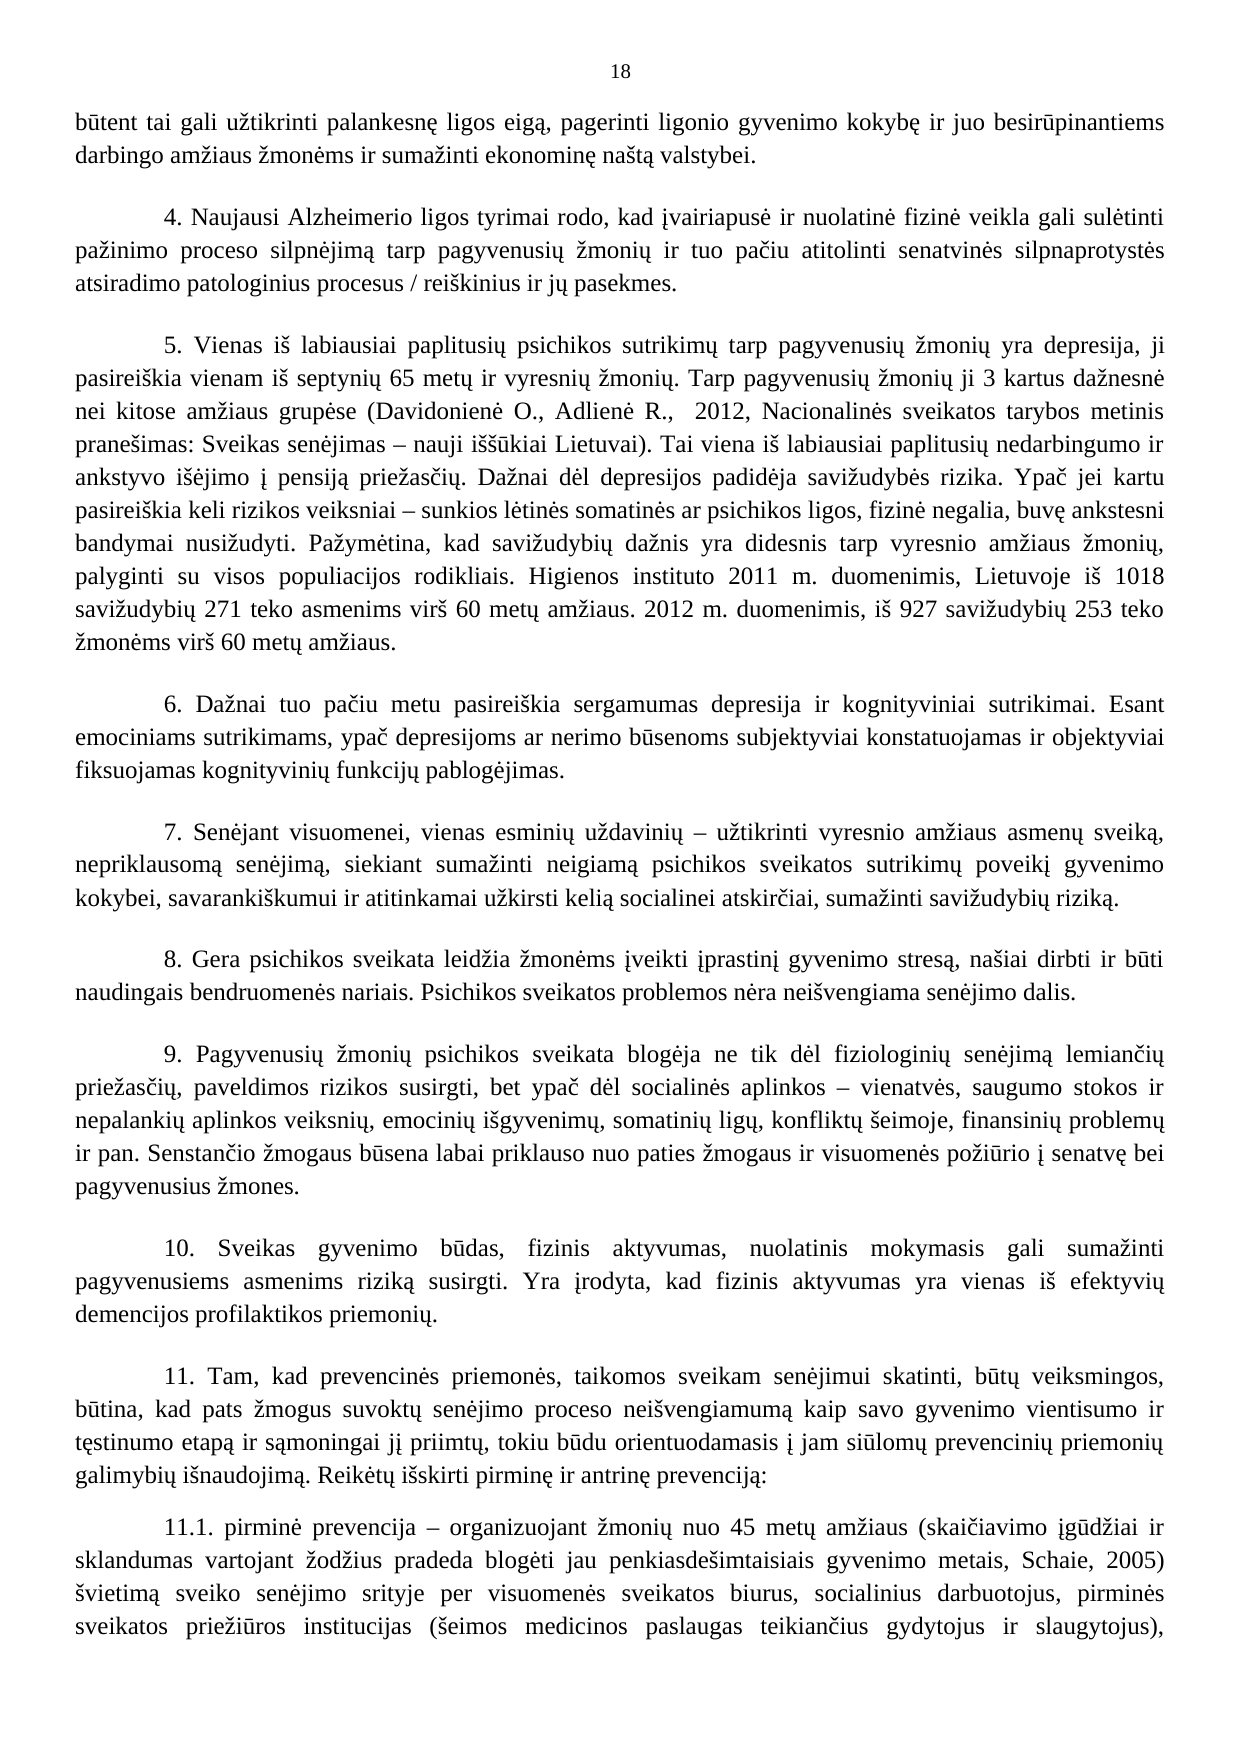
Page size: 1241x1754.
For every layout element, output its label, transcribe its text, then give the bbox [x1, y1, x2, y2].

text 4. Naujausi Alzheimerio ligos tyrimai rodo, kad įvairiapusė ir nuolatinė fizinė veikla gali sulėtinti pažinimo proceso silpnėjimą tarp pagyvenusių žmonių ir tuo pačiu atitolinti senatvinės silpnaprotystės atsiradimo patologinius procesus / reiškinius ir jų pasekmes. [75, 202, 1166, 297]
text būtent tai gali užtikrinti palankesnę ligos eigą, pagerinti ligonio gyvenimo kokybę ir juo besirūpinantiems darbingo amžiaus žmonėms ir sumažinti ekonominę naštą valstybei. [75, 107, 1166, 169]
text 11.1. pirminė prevencija – organizuojant žmonių nuo 45 metų amžiaus (skaičiavimo įgūdžiai ir sklandumas vartojant žodžius pradeda blogėti jau penkiasdešimtaisiais gyvenimo metais, Schaie, 2005) švietimą sveiko senėjimo srityje per visuomenės sveikatos biurus, socialinius darbuotojus, pirminės sveikatos priežiūros institucijas (šeimos medicinos paslaugas teikiančius gydytojus ir slaugytojus), [75, 1512, 1166, 1640]
text 8. Gera psichikos sveikata leidžia žmonėms įveikti įprastinį gyvenimo stresą, našiai dirbti ir būti naudingais bendruomenės nariais. Psichikos sveikatos problemos nėra neišvengiama senėjimo dalis. [75, 944, 1166, 1006]
text 5. Vienas iš labiausiai paplitusių psichikos sutrikimų tarp pagyvenusių žmonių yra depresija, ji pasireiškia vienam iš septynių 65 metų ir vyresnių žmonių. Tarp pagyvenusių žmonių ji 3 kartus dažnesnė nei kitose amžiaus grupėse (Davidonienė O., Adlienė R., 2012, Nacionalinės sveikatos tarybos metinis pranešimas: Sveikas senėjimas – nauji iššūkiai Lietuvai). Tai viena iš labiausiai paplitusių nedarbingumo ir ankstyvo išėjimo į pensiją priežasčių. Dažnai dėl depresijos padidėja savižudybės rizika. Ypač jei kartu pasireiškia keli rizikos veiksniai – sunkios lėtinės somatinės ar psichikos ligos, fizinė negalia, buvę ankstesni bandymai nusižudyti. Pažymėtina, kad savižudybių dažnis yra didesnis tarp vyresnio amžiaus žmonių, palyginti su visos populiacijos rodikliais. Higienos instituto 2011 m. duomenimis, Lietuvoje iš 1018 savižudybių 271 teko asmenims virš 60 metų amžiaus. 2012 m. duomenimis, iš 927 savižudybių 253 teko žmonėms virš 60 metų amžiaus. [75, 330, 1166, 656]
text 11. Tam, kad prevencinės priemonės, taikomos sveikam senėjimui skatinti, būtų veiksmingos, būtina, kad pats žmogus suvoktų senėjimo proceso neišvengiamumą kaip savo gyvenimo vientisumo ir tęstinumo etapą ir sąmoningai jį priimtų, tokiu būdu orientuodamasis į jam siūlomų prevencinių priemonių galimybių išnaudojimą. Reikėtų išskirti pirminę ir antrinę prevenciją: [75, 1361, 1166, 1489]
text 6. Dažnai tuo pačiu metu pasireiškia sergamumas depresija ir kognityviniai sutrikimai. Esant emociniams sutrikimams, ypač depresijoms ar nerimo būsenoms subjektyviai konstatuojamas ir objektyviai fiksuojamas kognityvinių funkcijų pablogėjimas. [75, 689, 1166, 783]
text 10. Sveikas gyvenimo būdas, fizinis aktyvumas, nuolatinis mokymasis gali sumažinti pagyvenusiems asmenims riziką susirgti. Yra įrodyta, kad fizinis aktyvumas yra vienas iš efektyvių demencijos profilaktikos priemonių. [75, 1233, 1166, 1328]
text 9. Pagyvenusių žmonių psichikos sveikata blogėja ne tik dėl fiziologinių senėjimą lemiančių priežasčių, paveldimos rizikos susirgti, bet ypač dėl socialinės aplinkos – vienatvės, saugumo stokos ir nepalankių aplinkos veiksnių, emocinių išgyvenimų, somatinių ligų, konfliktų šeimoje, finansinių problemų ir pan. Senstančio žmogaus būsena labai priklauso nuo paties žmogaus ir visuomenės požiūrio į senatvę bei pagyvenusius žmones. [75, 1039, 1166, 1200]
text 7. Senėjant visuomenei, vienas esminių uždavinių – užtikrinti vyresnio amžiaus asmenų sveiką, nepriklausomą senėjimą, siekiant sumažinti neigiamą psichikos sveikatos sutrikimų poveikį gyvenimo kokybei, savarankiškumui ir atitinkamai užkirsti kelią socialinei atskirčiai, sumažinti savižudybių riziką. [75, 817, 1166, 911]
